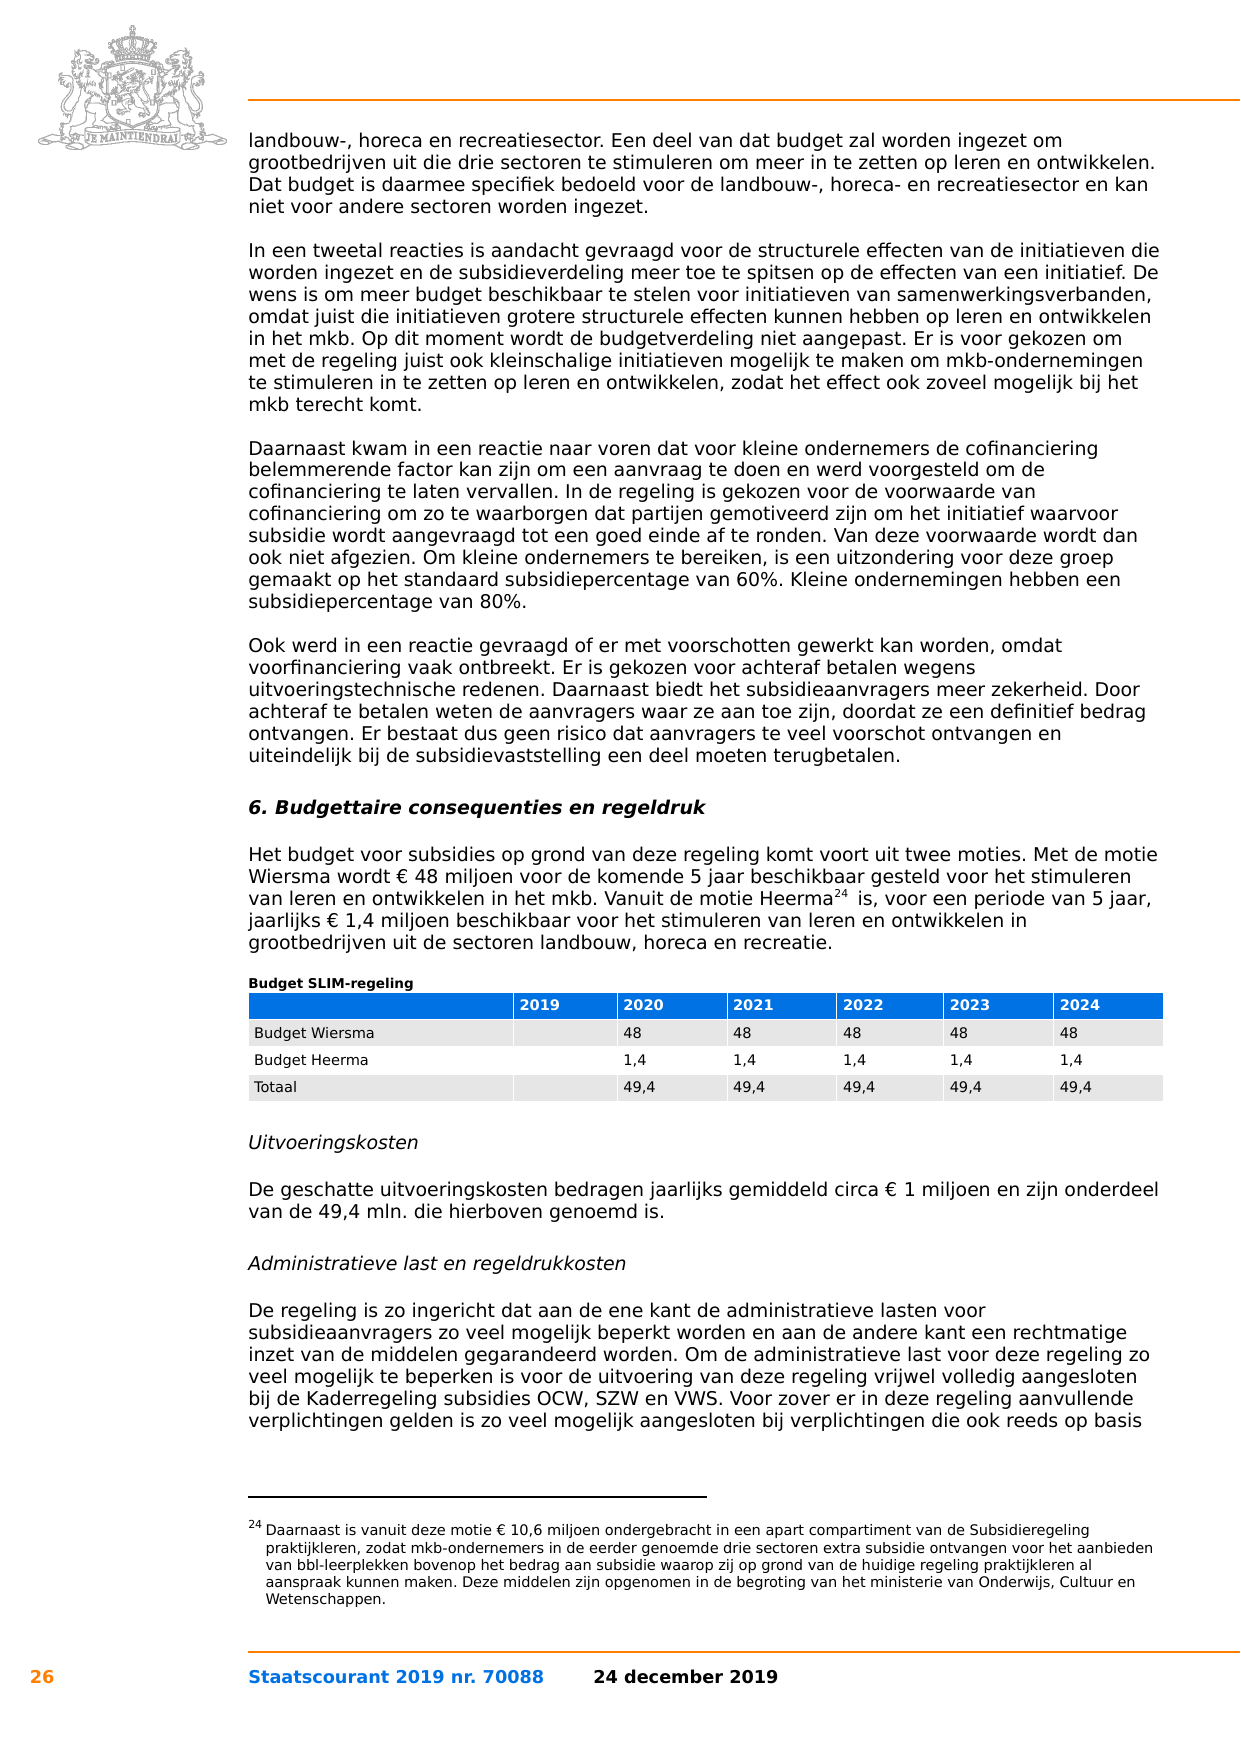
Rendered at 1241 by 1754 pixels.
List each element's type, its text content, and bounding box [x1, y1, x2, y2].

table_cell 48 [837, 1020, 943, 1046]
table_cell 2023 [944, 993, 1053, 1019]
text Ook werd in een reactie gevraagd of er met voorschotten gewerkt kan worden, omdat voorfinanciering vaak ontbreekt. Er is gekozen voor achteraf betalen wegens uitvoeringstechnische redenen. Daarnaast biedt het subsidieaanvragers meer zekerheid. Door achteraf te betalen weten de aanvragers waar ze aan toe zijn, doordat ze een definitief bedrag ontvangen. Er bestaat dus geen risico dat aanvragers te veel voorschot ontvangen en uiteindelijk bij de subsidievaststelling een deel moeten terugbetalen. [248, 635, 1163, 767]
table_cell 49,4 [1054, 1075, 1163, 1101]
text Daarnaast kwam in een reactie naar voren dat voor kleine ondernemers de cofinanciering belemmerende factor kan zijn om een aanvraag te doen en werd voorgesteld om de cofinanciering te laten vervallen. In de regeling is gekozen voor de voorwaarde van cofinanciering om zo te waarborgen dat partijen gemotiveerd zijn om het initiatief waarvoor subsidie wordt aangevraagd tot een goed einde af te ronden. Van deze voorwaarde wordt dan ook niet afgezien. Om kleine ondernemers te bereiken, is een uitzondering voor deze groep gemaakt op het standaard subsidiepercentage van 60%. Kleine ondernemingen hebben een subsidiepercentage van 80%. [248, 437, 1163, 613]
text landbouw-, horeca en recreatiesector. Een deel van dat budget zal worden ingezet om grootbedrijven uit die drie sectoren te stimuleren om meer in te zetten op leren en ontwikkelen. Dat budget is daarmee specifiek bedoeld voor de landbouw-, horeca- en recreatiesector en kan niet voor andere sectoren worden ingezet. [248, 130, 1163, 218]
table_cell 2020 [618, 993, 727, 1019]
table_cell 48 [944, 1020, 1053, 1046]
table_cell 1,4 [944, 1047, 1053, 1074]
table_cell [249, 993, 513, 1019]
table_cell Totaal [249, 1075, 513, 1101]
table_cell Budget Heerma [249, 1047, 513, 1074]
table_cell 2024 [1054, 993, 1163, 1019]
text De geschatte uitvoeringskosten bedragen jaarlijks gemiddeld circa € 1 miljoen en zijn onderdeel van de 49,4 mln. die hierboven genoemd is. [248, 1179, 1163, 1223]
text Het budget voor subsidies op grond van deze regeling komt voort uit twee moties. Met de motie Wiersma wordt € 48 miljoen voor de komende 5 jaar beschikbaar gesteld voor het stimuleren van leren en ontwikkelen in het mkb. Vanuit de motie Heerma is, voor een periode van 5 jaar, jaarlijks € 1,4 miljoen beschikbaar voor het stimuleren van leren en ontwikkelen in grootbedrijven uit de sectoren landbouw, horeca en recreatie. [248, 844, 1163, 954]
text De regeling is zo ingericht dat aan de ene kant de administratieve lasten voor subsidieaanvragers zo veel mogelijk beperkt worden en aan de andere kant een rechtmatige inzet van de middelen gegarandeerd worden. Om de administratieve last voor deze regeling zo veel mogelijk te beperken is voor de uitvoering van deze regeling vrijwel volledig aangesloten bij de Kaderregeling subsidies OCW, SZW en VWS. Voor zover er in deze regeling aanvullende verplichtingen gelden is zo veel mogelijk aangesloten bij verplichtingen die ook reeds op basis [248, 1300, 1163, 1432]
table_cell 48 [728, 1020, 836, 1046]
table_cell 49,4 [944, 1075, 1053, 1101]
table_cell [514, 1020, 617, 1046]
table_cell 2021 [728, 993, 836, 1019]
table_cell 1,4 [1054, 1047, 1163, 1074]
text In een tweetal reacties is aandacht gevraagd voor de structurele effecten van de initiatieven die worden ingezet en de subsidieverdeling meer toe te spitsen op de effecten van een initiatief. De wens is om meer budget beschikbaar te stelen voor initiatieven van samenwerkingsverbanden, omdat juist die initiatieven grotere structurele effecten kunnen hebben op leren en ontwikkelen in het mkb. Op dit moment wordt de budgetverdeling niet aangepast. Er is voor gekozen om met de regeling juist ook kleinschalige initiatieven mogelijk te maken om mkb-ondernemingen te stimuleren in te zetten op leren en ontwikkelen, zodat het effect ook zoveel mogelijk bij het mkb terecht komt. [248, 240, 1163, 416]
table_cell 49,4 [728, 1075, 836, 1101]
table_cell [514, 1047, 617, 1074]
table_header Budget SLIM-regeling [248, 976, 1163, 991]
subtitle 6. Budgettaire consequenties en regeldruk [248, 797, 1163, 819]
table_cell 49,4 [837, 1075, 943, 1101]
table_cell Budget Wiersma [249, 1020, 513, 1046]
table_cell 1,4 [618, 1047, 727, 1074]
table_cell 2019 [514, 993, 617, 1019]
picture [38, 25, 227, 150]
subtitle Administratieve last en regeldrukkosten [248, 1253, 1163, 1275]
table_cell 2022 [837, 993, 943, 1019]
table_cell 48 [618, 1020, 727, 1046]
text Daarnaast is vanuit deze motie € 10,6 miljoen ondergebracht in een apart compartiment van de Subsidieregeling praktijkleren, zodat mkb-ondernemers in de eerder genoemde drie sectoren extra subsidie ontvangen voor het aanbieden van bbl-leerplekken bovenop het bedrag aan subsidie waarop zij op grond van de huidige regeling praktijkleren al aanspraak kunnen maken. Deze middelen zijn opgenomen in de begroting van het ministerie van Onderwijs, Cultuur en Wetenschappen. [248, 1518, 1163, 1608]
table_cell 49,4 [618, 1075, 727, 1101]
table_cell 1,4 [728, 1047, 836, 1074]
table_cell [514, 1075, 617, 1101]
subtitle Uitvoeringskosten [248, 1132, 1163, 1154]
table_cell 48 [1054, 1020, 1163, 1046]
table_cell 1,4 [837, 1047, 943, 1074]
